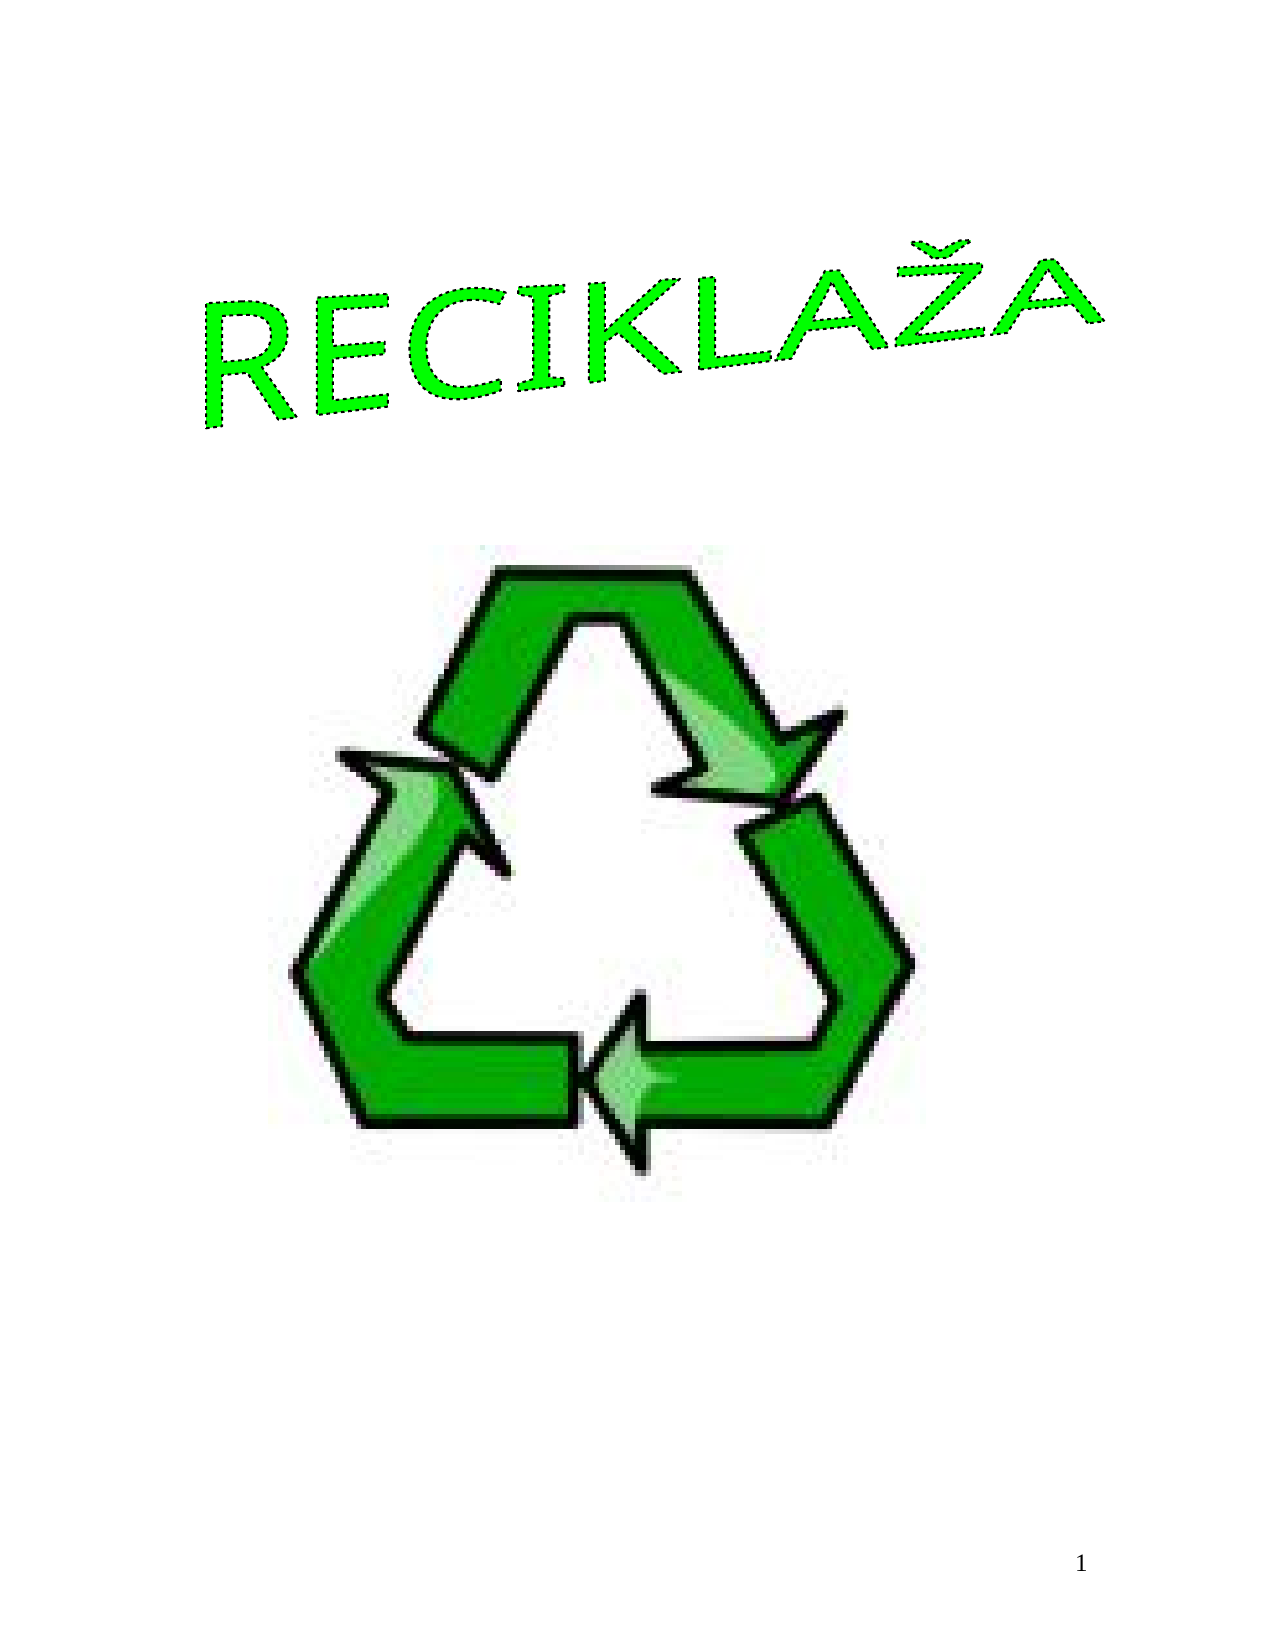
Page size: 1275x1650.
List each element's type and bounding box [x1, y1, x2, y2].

picture [268, 545, 926, 1202]
